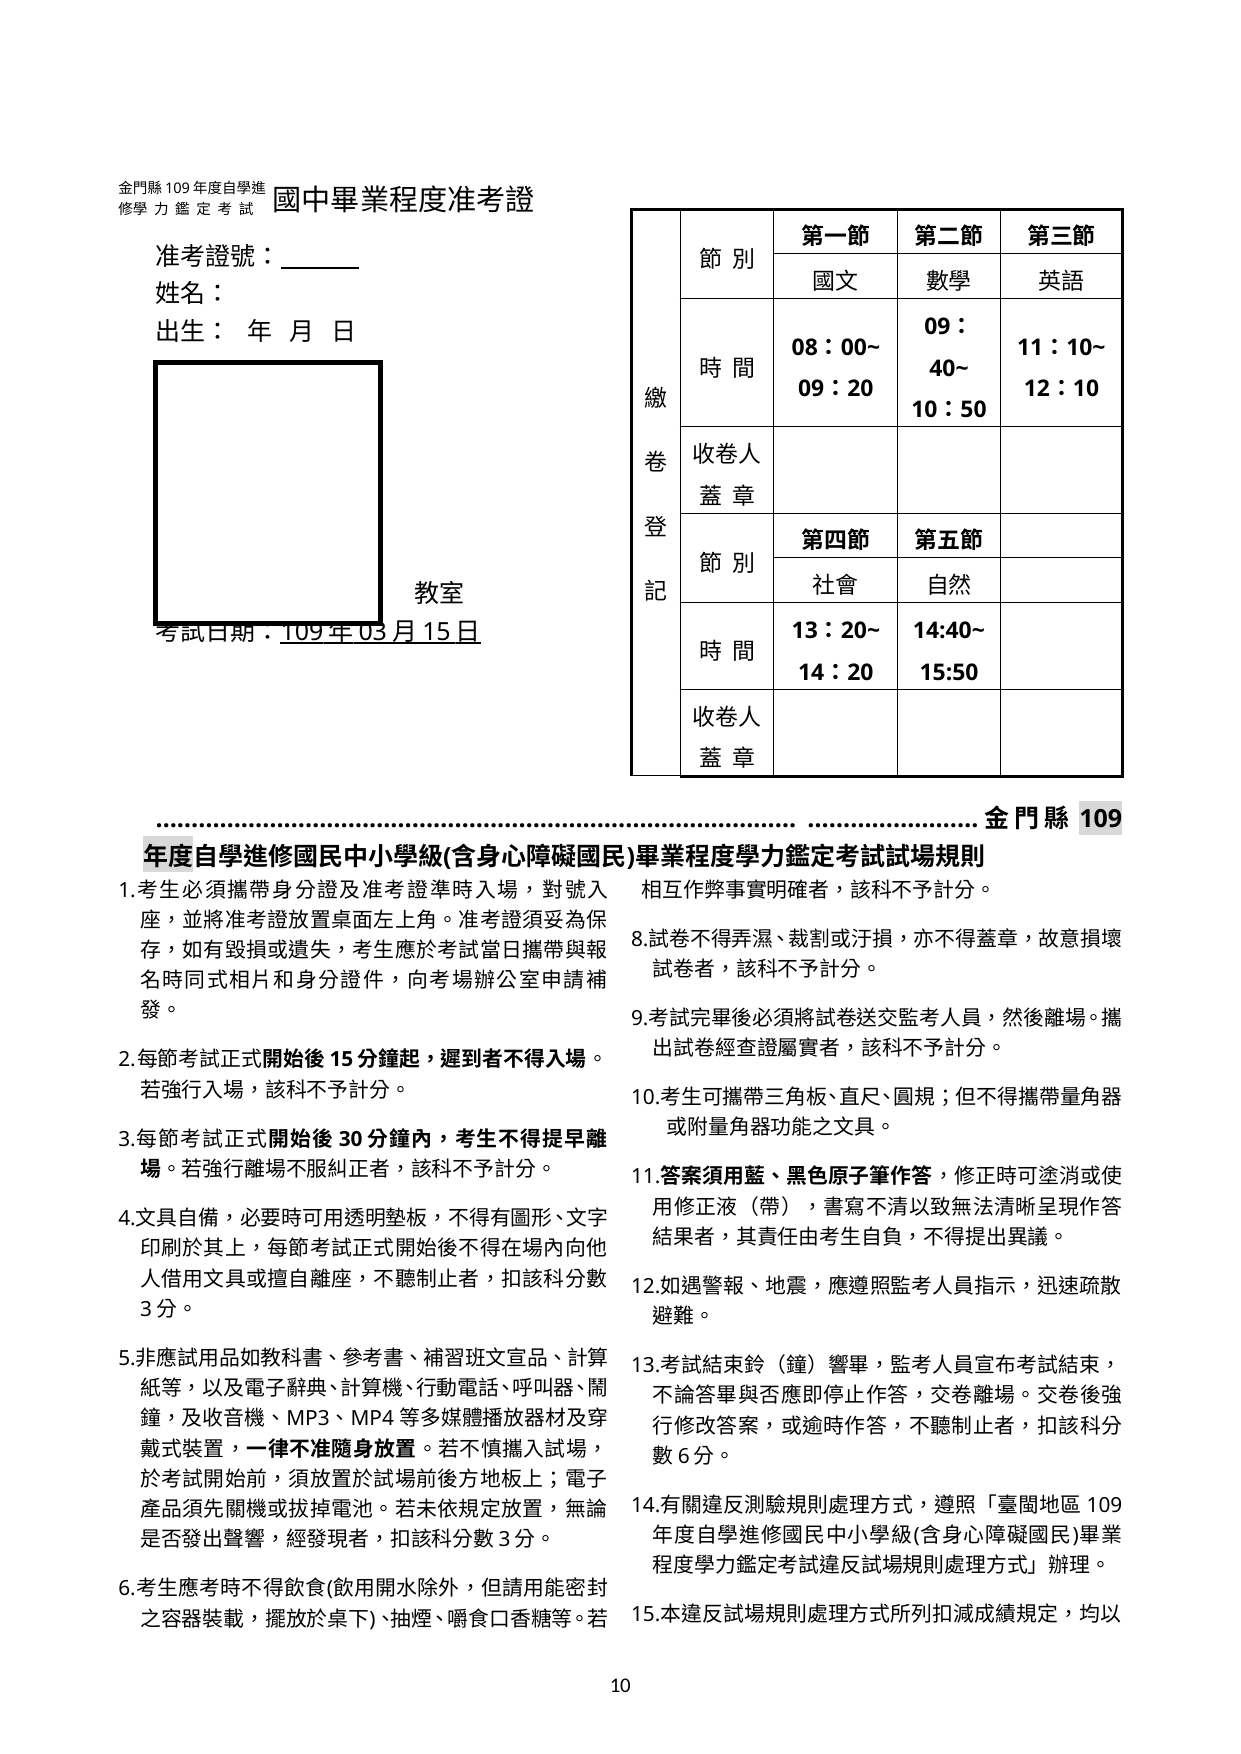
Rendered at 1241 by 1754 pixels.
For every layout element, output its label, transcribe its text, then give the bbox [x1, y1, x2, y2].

text ……………………………………………………………………………… ……………………金門縣109年度自學進修國民中小學級(含身心障礙國民)畢業程度學力鑑定考試試場規則 [143, 648, 1122, 873]
table_cell 自然 [898, 558, 1000, 602]
text 考試地點：金城國中 教室 [143, 573, 152, 610]
text 考試地點：金城國中 教室 [383, 573, 630, 610]
table_cell 社會 [774, 558, 897, 602]
table_cell [898, 690, 1000, 775]
text 出生： 年 月 日 [143, 310, 630, 348]
table_cell [774, 690, 897, 775]
table_cell [1001, 427, 1121, 512]
table_header 繳 卷 登 記 [633, 211, 680, 775]
table_header 第三節 [1001, 211, 1121, 253]
table_cell 英語 [1001, 254, 1121, 298]
text 姓名： [143, 273, 630, 310]
table_cell 08：00~ 09：20 [774, 299, 897, 426]
text 考試日期：109年03月15日 [143, 610, 630, 648]
text 准考證號： [143, 235, 630, 273]
table_cell 第五節 [898, 514, 1000, 557]
table_cell 數學 [898, 254, 1000, 298]
table_cell [1001, 690, 1121, 775]
table_cell [1001, 603, 1121, 688]
table_cell 收卷人 蓋 章 [681, 690, 773, 775]
table_cell [1001, 514, 1121, 557]
table_header 第二節 [898, 211, 1000, 253]
table_cell 時 間 [681, 299, 773, 426]
table_header 節 別 [681, 211, 773, 298]
table_cell 11：10~ 12：10 [1001, 299, 1121, 426]
table_cell 國文 [774, 254, 897, 298]
table_cell 14:40~ 15:50 [898, 603, 1000, 688]
table_cell [898, 427, 1000, 512]
table_cell 時 間 [681, 603, 773, 688]
table_header 相互作弊事實明確者，該科不予計分。 8.試卷不得弄濕、裁割或汙損，亦不得蓋章，故意損壞試卷者，該科不予計分。 9.考試完畢後必須將試卷送交監考人員，然後離場。攜出試卷經查證屬實者，該科不予計分。 10.考生可攜帶三角板、直尺、圓規；但不得攜帶量角器或附量角器功能之文具。 11.答案須用藍、黑色原子筆作答，修正時可塗消或使用修正液（帶），書寫不清以致無法清晰呈現作答結果者，其責任由考生自負，不得提出異議。 12.如遇警報、地震，應遵照監考人員指示，迅速疏散避難。 13.考試結束鈴（鐘）響畢，監考人員宣布考試結束，不論答畢與否應即停止作答，交卷離場。交卷後強行修改答案，或逾時作答，不聽制止者，扣該科分數6分。 14.有關違反測驗規則處理方式，遵照「臺閩地區109年度自學進修國民中小學級(含身心障礙國民)畢業程度學力鑑定考試違反試場規則處理方式」辦理。 15.本違反試場規則處理方式所列扣減成績規定，均以 [620, 873, 1133, 1632]
table_cell 09：40~ 10：50 [898, 299, 1000, 426]
table_cell [774, 427, 897, 512]
table_cell [1001, 558, 1121, 602]
table_header 1.考生必須攜帶身分證及准考證準時入場，對號入座，並將准考證放置桌面左上角。准考證須妥為保存，如有毀損或遺失，考生應於考試當日攜帶與報名時同式相片和身分證件，向考場辦公室申請補發。 2. 每節考試正式開始後15分鐘起，遲到者不得入場。若強行入場，該科不予計分。 3.每節考試正式開始後30分鐘內，考生不得提早離場。若強行離場不服糾正者，該科不予計分。 4.文具自備，必要時可用透明墊板，不得有圖形、文字印刷於其上，每節考試正式開始後不得在場內向他人借用文具或擅自離座，不聽制止者，扣該科分數3分。 5.非應試用品如教科書、參考書、補習班文宣品、計算紙等，以及電子辭典、計算機、行動電話、呼叫器、鬧鐘，及收音機、MP3、MP4 等多媒體播放器材及穿戴式裝置，一律不准隨身放置。若不慎攜入試場，於考試開始前，須放置於試場前後方地板上；電子產品須先關機或拔掉電池。若未依規定放置，無論是否發出聲響，經發現者，扣該科分數3分。 6.考生應考時不得飲食(飲用開水除外，但請用能密封之容器裝載，擺放於桌下)、抽煙、嚼食口香糖等。若 [107, 873, 619, 1632]
table_cell 第四節 [774, 514, 897, 557]
table_cell 收卷人 蓋 章 [681, 427, 773, 512]
table_header 第一節 [774, 211, 897, 253]
text 金門縣109年度自學進修學 力 鑑 定 考 試 國中畢業程度准考證 [118, 160, 1122, 235]
table_cell 節 別 [681, 514, 773, 602]
table_cell 13：20~ 14：20 [774, 603, 897, 688]
